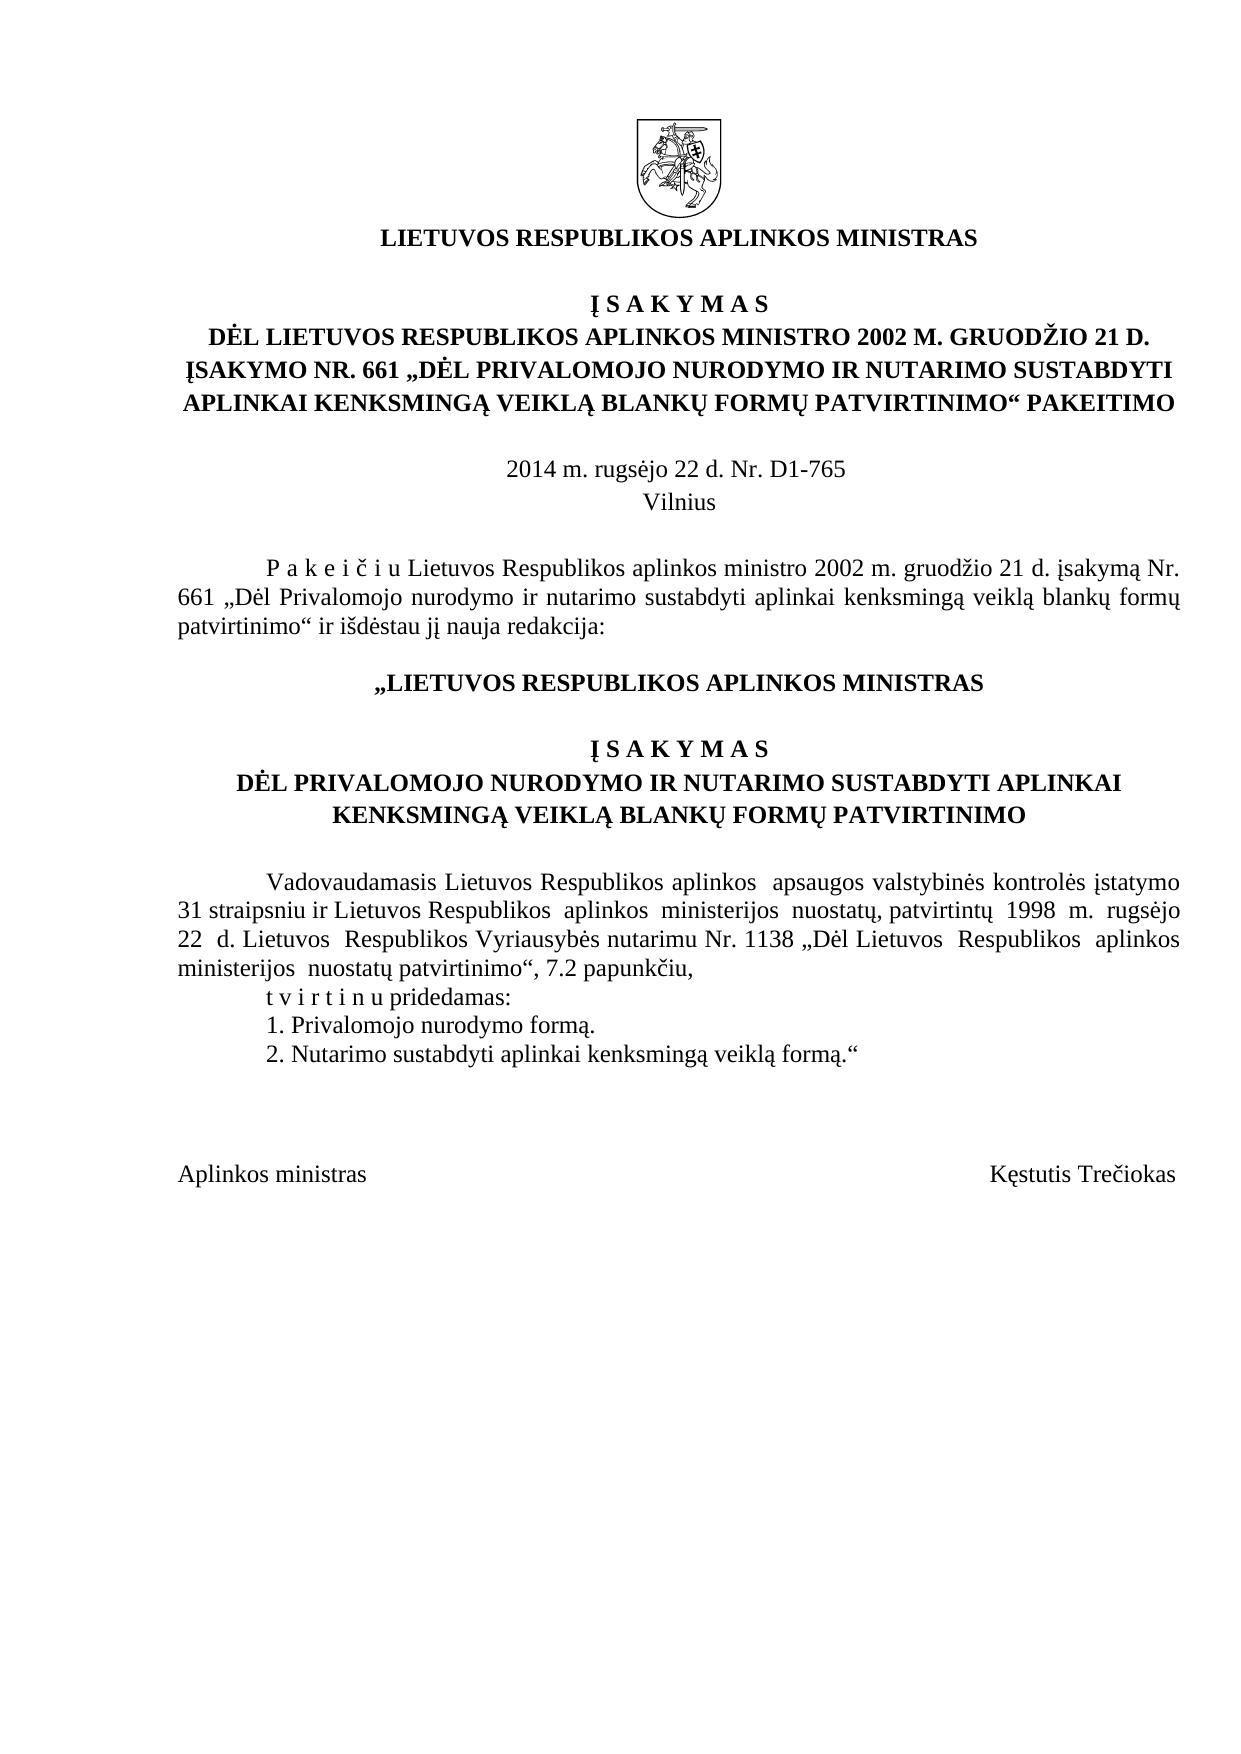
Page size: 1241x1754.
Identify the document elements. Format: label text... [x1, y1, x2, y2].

text LIETUVOS RESPUBLIKOS APLINKOS MINISTRAS [177, 223, 1181, 252]
text 2. Nutarimo sustabdyti aplinkai kenksmingą veiklą formą.“ [177, 1039, 1181, 1068]
text „LIETUVOS RESPUBLIKOS APLINKOS MINISTRAS [177, 668, 1181, 697]
text Į S A K Y M A S [177, 289, 1181, 318]
text Į S A K Y M A S [177, 734, 1181, 763]
text Vadovaudamasis Lietuvos Respublikos aplinkos apsaugos valstybinės kontrolės įstatymo 31 straipsniu ir Lietuvos Respublikos aplinkos ministerijos nuostatų, patvirtintų 1998 m. rugsėjo 22 d. Lietuvos Respublikos Vyriausybės nutarimu Nr. 1138 „Dėl Lietuvos Respublikos aplinkos ministerijos nuostatų patvirtinimo“, 7.2 papunkčiu, [177, 867, 1181, 982]
text Aplinkos ministras Kęstutis Trečiokas [177, 1159, 1181, 1188]
text Vilnius [177, 487, 1181, 516]
text DĖL LIETUVOS RESPUBLIKOS APLINKOS MINISTRO 2002 M. GRUODŽIO 21 D. ĮSAKYMO NR. 661 „DĖL PRIVALOMOJO NURODYMO IR NUTARIMO SUSTABDYTI APLINKAI KENKSMINGĄ VEIKLĄ BLANKŲ FORMŲ PATVIRTINIMO“ PAKEITIMO [177, 322, 1181, 417]
text 2014 m. rugsėjo 22 d. Nr. D1-765 [177, 454, 1181, 483]
text P a k e i č i u Lietuvos Respublikos aplinkos ministro 2002 m. gruodžio 21 d. įsakymą Nr. 661 „Dėl Privalomojo nurodymo ir nutarimo sustabdyti aplinkai kenksmingą veiklą blankų formų patvirtinimo“ ir išdėstau jį nauja redakcija: [177, 553, 1181, 640]
text DĖL PRIVALOMOJO NURODYMO IR NUTARIMO SUSTABDYTI APLINKAI KENKSMINGĄ VEIKLĄ BLANKŲ FORMŲ PATVIRTINIMO [177, 768, 1181, 829]
text 1. Privalomojo nurodymo formą. [177, 1010, 1181, 1039]
text t v i r t i n u pridedamas: [177, 982, 1181, 1010]
